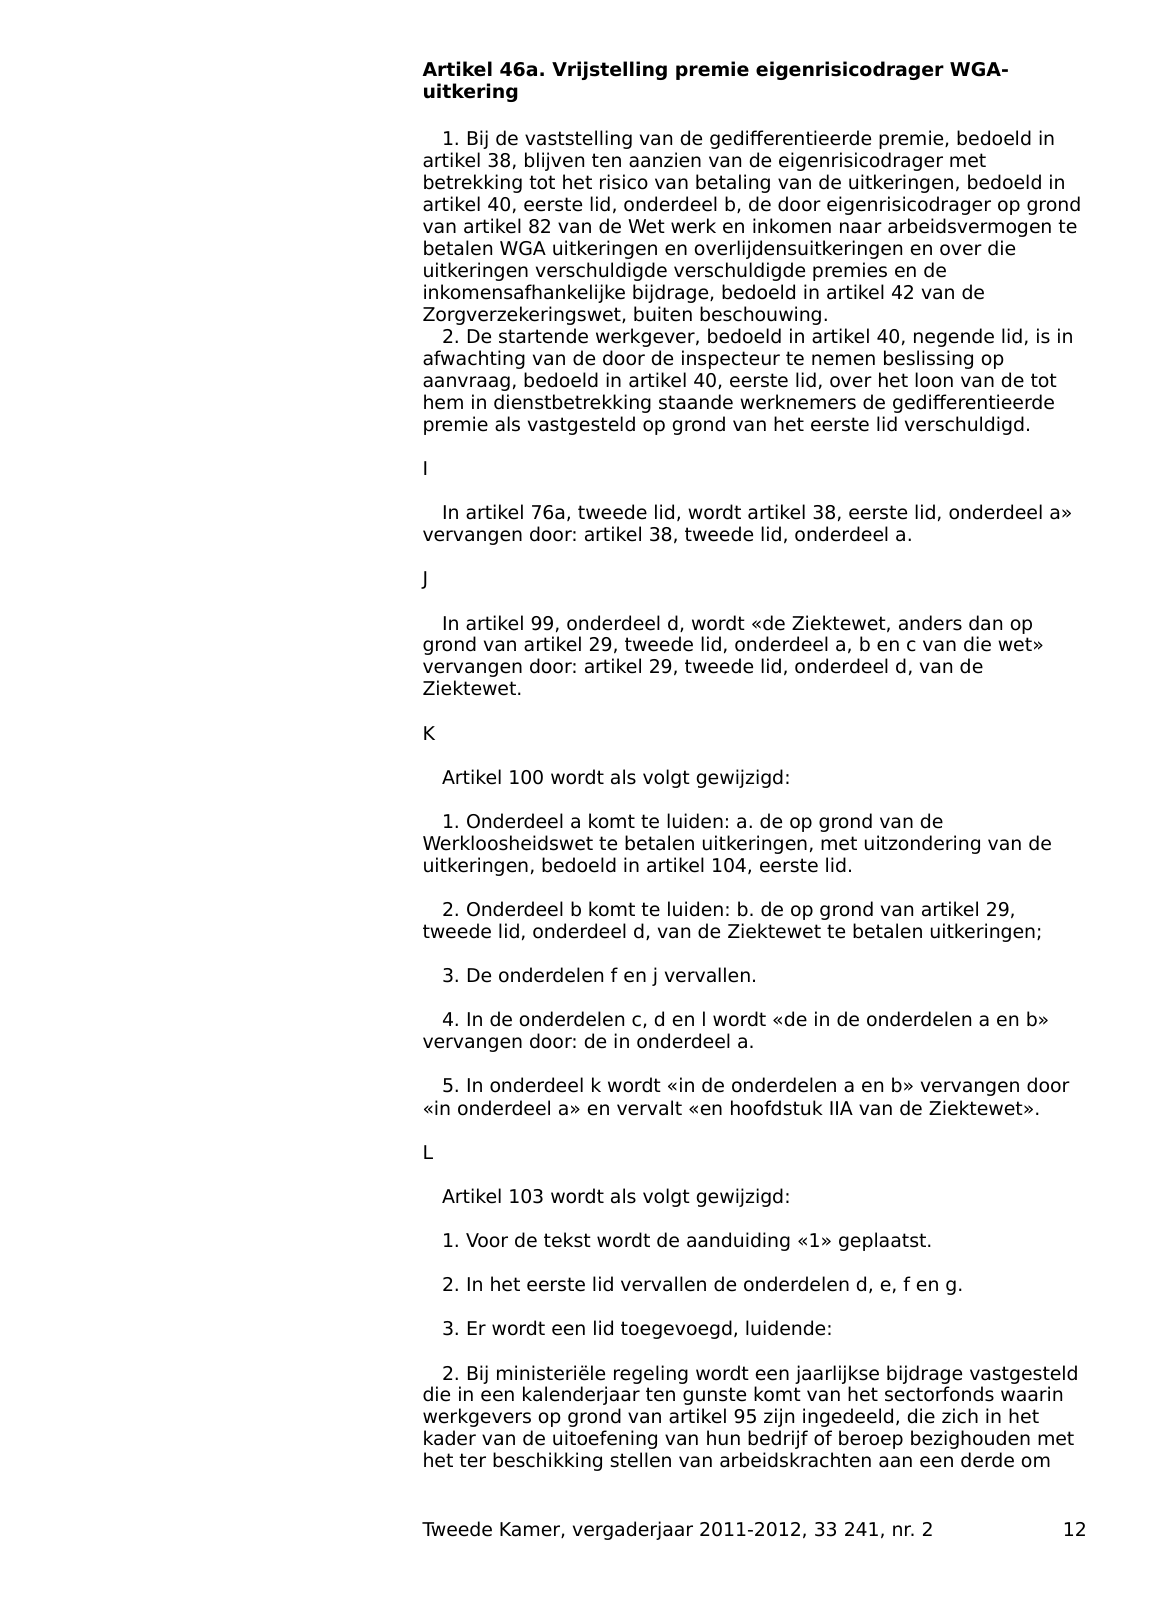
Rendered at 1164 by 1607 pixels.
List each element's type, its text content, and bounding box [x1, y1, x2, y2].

text 2. Bij ministeriële regeling wordt een jaarlijkse bijdrage vastgesteld die in een kalenderjaar ten gunste komt van het sectorfonds waarin werkgevers op grond van artikel 95 zijn ingedeeld, die zich in het kader van de uitoefening van hun bedrijf of beroep bezighouden met het ter beschikking stellen van arbeidskrachten aan een derde om [422, 1362, 1087, 1472]
text L [422, 1142, 1087, 1163]
text In artikel 99, onderdeel d, wordt «de Ziektewet, anders dan op grond van artikel 29, tweede lid, onderdeel a, b en c van die wet» vervangen door: artikel 29, tweede lid, onderdeel d, van de Ziektewet. [422, 612, 1087, 700]
text Artikel 103 wordt als volgt gewijzigd: [422, 1186, 1087, 1208]
text 5. In onderdeel k wordt «in de onderdelen a en b» vervangen door «in onderdeel a» en vervalt «en hoofdstuk IIA van de Ziektewet». [422, 1075, 1087, 1119]
text J [422, 568, 1087, 590]
text 3. De onderdelen f en j vervallen. [422, 965, 1087, 987]
text 2. In het eerste lid vervallen de onderdelen d, e, f en g. [422, 1274, 1087, 1296]
subtitle Artikel 46a. Vrijstelling premie eigenrisicodrager WGA-uitkering [422, 59, 1087, 103]
text 2. Onderdeel b komt te luiden: b. de op grond van artikel 29, tweede lid, onderdeel d, van de Ziektewet te betalen uitkeringen; [422, 899, 1087, 943]
text 1. Bij de vaststelling van de gedifferentieerde premie, bedoeld in artikel 38, blijven ten aanzien van de eigenrisicodrager met betrekking tot het risico van betaling van de uitkeringen, bedoeld in artikel 40, eerste lid, onderdeel b, de door eigenrisicodrager op grond van artikel 82 van de Wet werk en inkomen naar arbeidsvermogen te betalen WGA uitkeringen en overlijdensuitkeringen en over die uitkeringen verschuldigde verschuldigde premies en de inkomensafhankelijke bijdrage, bedoeld in artikel 42 van de Zorgverzekeringswet, buiten beschouwing. [422, 128, 1087, 326]
text 1. Voor de tekst wordt de aanduiding «1» geplaatst. [422, 1230, 1087, 1252]
text 2. De startende werkgever, bedoeld in artikel 40, negende lid, is in afwachting van de door de inspecteur te nemen beslissing op aanvraag, bedoeld in artikel 40, eerste lid, over het loon van de tot hem in dienstbetrekking staande werknemers de gedifferentieerde premie als vastgesteld op grond van het eerste lid verschuldigd. [422, 326, 1087, 436]
text K [422, 722, 1087, 744]
text 4. In de onderdelen c, d en l wordt «de in de onderdelen a en b» vervangen door: de in onderdeel a. [422, 1009, 1087, 1053]
text I [422, 458, 1087, 480]
text 1. Onderdeel a komt te luiden: a. de op grond van de Werkloosheidswet te betalen uitkeringen, met uitzondering van de uitkeringen, bedoeld in artikel 104, eerste lid. [422, 811, 1087, 877]
text 3. Er wordt een lid toegevoegd, luidende: [422, 1318, 1087, 1340]
text In artikel 76a, tweede lid, wordt artikel 38, eerste lid, onderdeel a» vervangen door: artikel 38, tweede lid, onderdeel a. [422, 502, 1087, 546]
text Artikel 100 wordt als volgt gewijzigd: [422, 767, 1087, 789]
